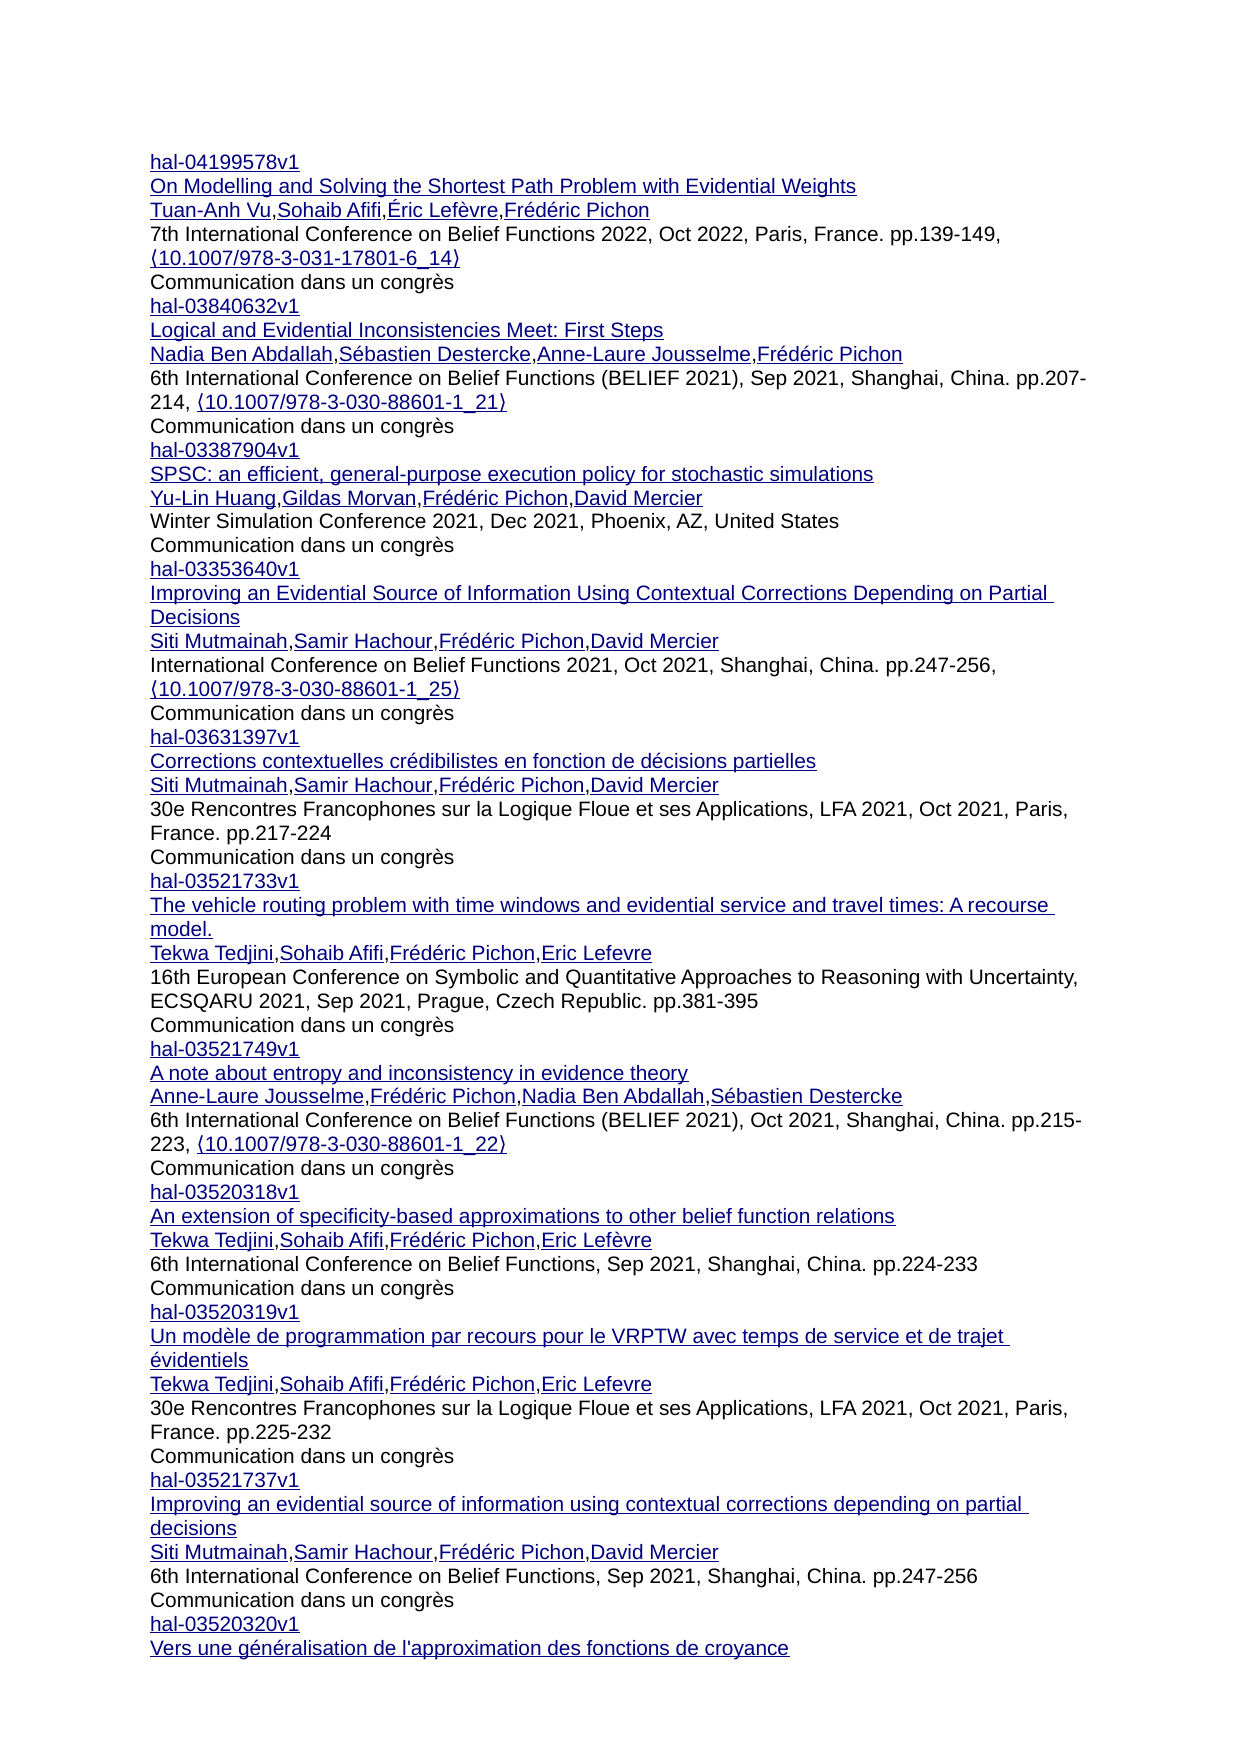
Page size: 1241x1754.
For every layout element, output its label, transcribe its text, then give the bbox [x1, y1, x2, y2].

table_cell Corrections contextuelles crédibilistes en fonction de décisions partielles Siti Mutmainah,Samir Hachour,Frédéric Pichon,David Mercier 30e Rencontres Francophones sur la Logique Floue et ses Applications, LFA 2021, Oct 2021, Paris, France. pp.217-224 Communication dans un congrès hal-03521733v1 [150, 749, 1090, 893]
table_cell Logical and Evidential Inconsistencies Meet: First Steps Nadia Ben Abdallah,Sébastien Destercke,Anne-Laure Jousselme,Frédéric Pichon 6th International Conference on Belief Functions (BELIEF 2021), Sep 2021, Shanghai, China. pp.207-214, ⟨10.1007/978-3-030-88601-1_21⟩ Communication dans un congrès hal-03387904v1 [150, 318, 1090, 461]
table_cell The vehicle routing problem with time windows and evidential service and travel times: A recourse model. Tekwa Tedjini,Sohaib Afifi,Frédéric Pichon,Eric Lefevre 16th European Conference on Symbolic and Quantitative Approaches to Reasoning with Uncertainty, ECSQARU 2021, Sep 2021, Prague, Czech Republic. pp.381-395 Communication dans un congrès hal-03521749v1 [150, 893, 1090, 1060]
table_cell Improving an evidential source of information using contextual corrections depending on partial decisions Siti Mutmainah,Samir Hachour,Frédéric Pichon,David Mercier 6th International Conference on Belief Functions, Sep 2021, Shanghai, China. pp.247-256 Communication dans un congrès hal-03520320v1 [150, 1492, 1090, 1635]
table_cell A note about entropy and inconsistency in evidence theory Anne-Laure Jousselme,Frédéric Pichon,Nadia Ben Abdallah,Sébastien Destercke 6th International Conference on Belief Functions (BELIEF 2021), Oct 2021, Shanghai, China. pp.215-223, ⟨10.1007/978-3-030-88601-1_22⟩ Communication dans un congrès hal-03520318v1 [150, 1060, 1090, 1204]
table_cell On Modelling and Solving the Shortest Path Problem with Evidential Weights Tuan-Anh Vu,Sohaib Afifi,Éric Lefèvre,Frédéric Pichon 7th International Conference on Belief Functions 2022, Oct 2022, Paris, France. pp.139-149, ⟨10.1007/978-3-031-17801-6_14⟩ Communication dans un congrès hal-03840632v1 [150, 174, 1090, 318]
table_cell An extension of specificity-based approximations to other belief function relations Tekwa Tedjini,Sohaib Afifi,Frédéric Pichon,Eric Lefèvre 6th International Conference on Belief Functions, Sep 2021, Shanghai, China. pp.224-233 Communication dans un congrès hal-03520319v1 [150, 1204, 1090, 1324]
table_cell Un modèle de programmation par recours pour le VRPTW avec temps de service et de trajet évidentiels Tekwa Tedjini,Sohaib Afifi,Frédéric Pichon,Eric Lefevre 30e Rencontres Francophones sur la Logique Floue et ses Applications, LFA 2021, Oct 2021, Paris, France. pp.225-232 Communication dans un congrès hal-03521737v1 [150, 1324, 1090, 1492]
table_cell SPSC: an efficient, general-purpose execution policy for stochastic simulations Yu-Lin Huang,Gildas Morvan,Frédéric Pichon,David Mercier Winter Simulation Conference 2021, Dec 2021, Phoenix, AZ, United States Communication dans un congrès hal-03353640v1 [150, 461, 1090, 581]
table_cell hal-04199578v1 [150, 150, 1090, 174]
table_cell Vers une généralisation de l'approximation des fonctions de croyance [150, 1635, 1090, 1659]
table_cell Improving an Evidential Source of Information Using Contextual Corrections Depending on Partial Decisions Siti Mutmainah,Samir Hachour,Frédéric Pichon,David Mercier International Conference on Belief Functions 2021, Oct 2021, Shanghai, China. pp.247-256, ⟨10.1007/978-3-030-88601-1_25⟩ Communication dans un congrès hal-03631397v1 [150, 581, 1090, 749]
